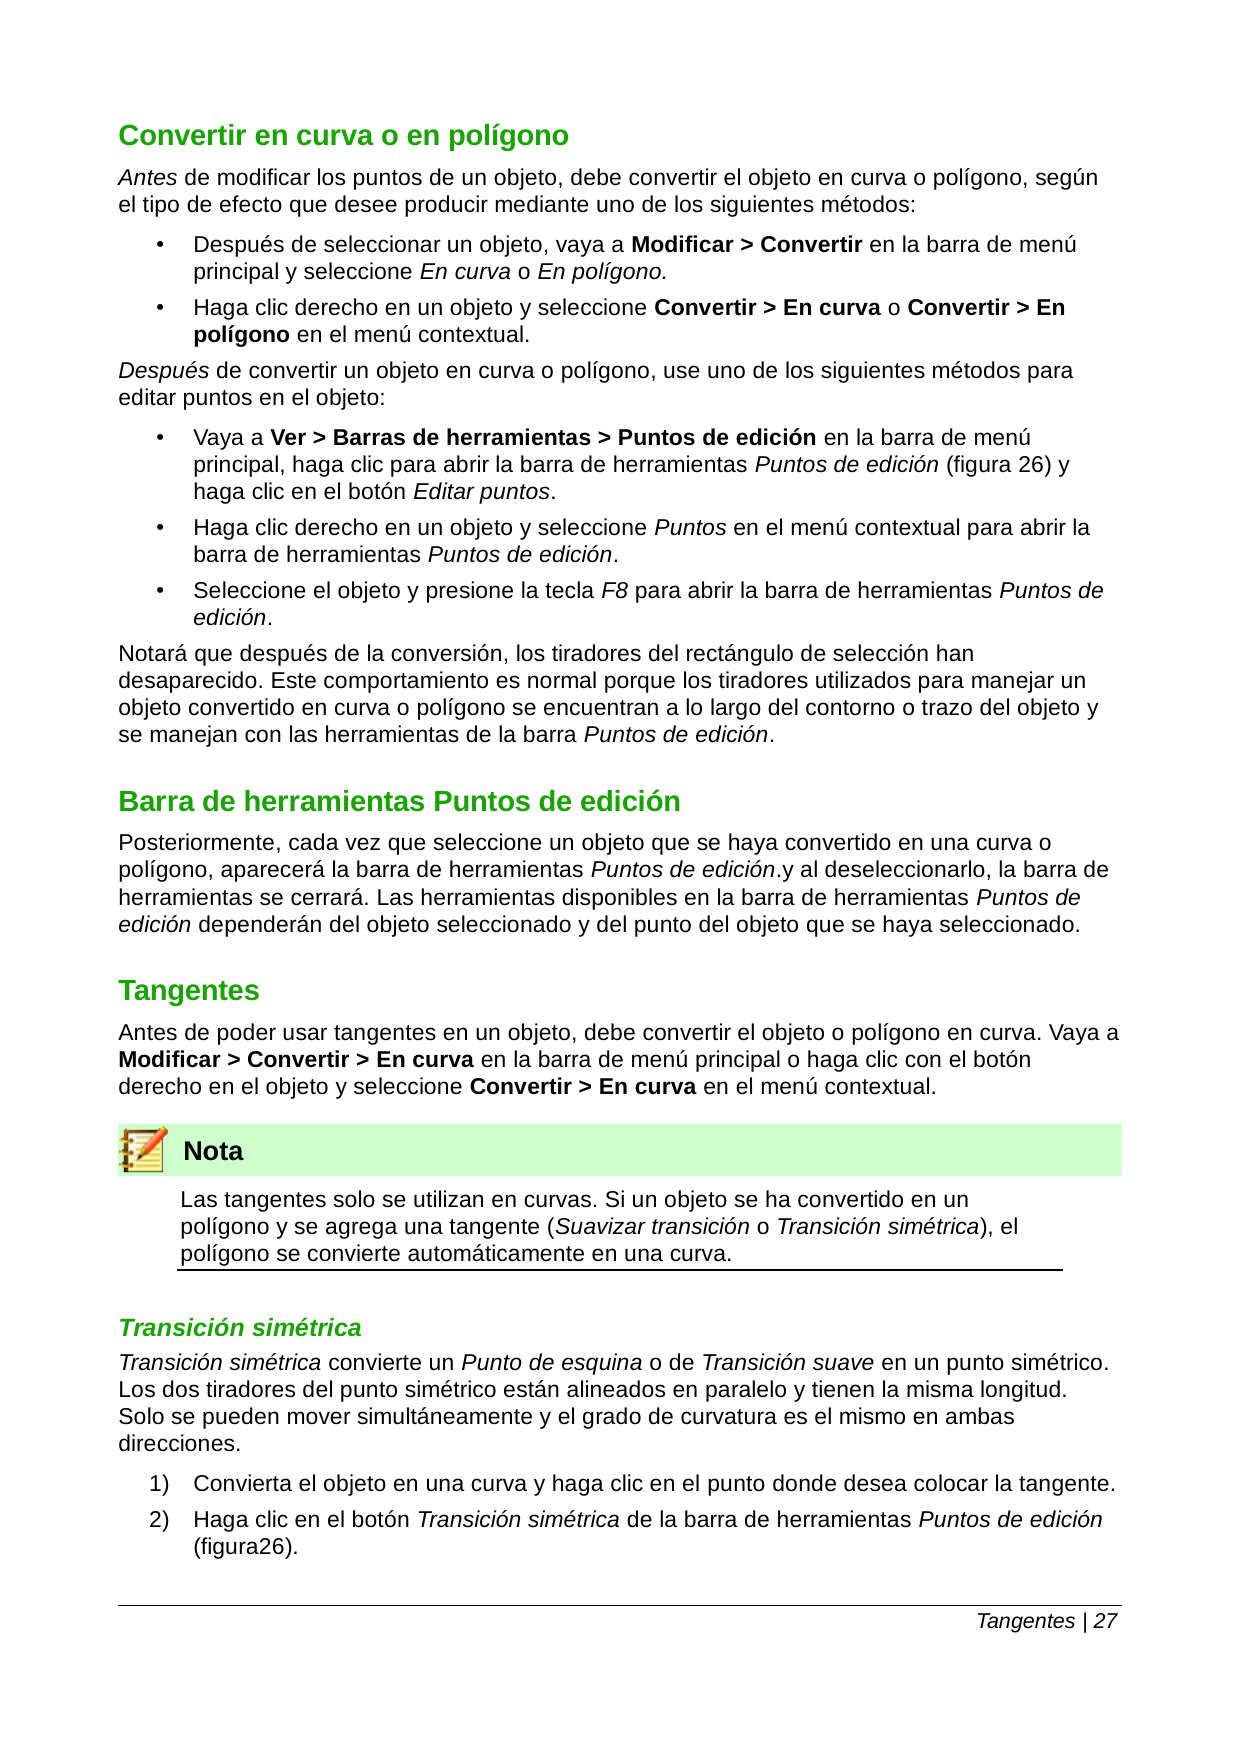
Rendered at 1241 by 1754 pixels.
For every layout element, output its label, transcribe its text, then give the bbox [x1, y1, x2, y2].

text Antes de poder usar tangentes en un objeto, debe convertir el objeto o polígono en curva. Vaya a Modificar > Convertir > En curva en la barra de menú principal o haga clic con el botón derecho en el objeto y seleccione Convertir > En curva en el menú contextual. [118, 1018, 1122, 1100]
text Posteriormente, cada vez que seleccione un objeto que se haya convertido en una curva o polígono, aparecerá la barra de herramientas Puntos de edición.y al deseleccionarlo, la barra de herramientas se cerrará. Las herramientas disponibles en la barra de herramientas Puntos de edición dependerán del objeto seleccionado y del punto del objeto que se haya seleccionado. [118, 829, 1122, 937]
subtitle Nota [118, 1124, 1122, 1176]
text Notará que después de la conversión, los tiradores del rectángulo de selección han desaparecido. Este comportamiento es normal porque los tiradores utilizados para manejar un objeto convertido en curva o polígono se encuentran a lo largo del contorno o trazo del objeto y se manejan con las herramientas de la barra Puntos de edición. [118, 639, 1122, 747]
subtitle Transición simétrica [118, 1313, 1122, 1342]
list Haga clic derecho en un objeto y seleccione Convertir > En curva o Convertir > En polígono en el menú contextual. [156, 293, 1122, 347]
list Seleccione el objeto y presione la tecla F8 para abrir la barra de herramientas Puntos de edición. [156, 576, 1122, 630]
list Después de seleccionar un objeto, vaya a Modificar > Convertir en la barra de menú principal y seleccione En curva o En polígono. [156, 230, 1122, 284]
text Transición simétrica convierte un Punto de esquina o de Transición suave en un punto simétrico. Los dos tiradores del punto simétrico están alineados en paralelo y tienen la misma longitud. Solo se pueden mover simultáneamente y el grado de curvatura es el mismo en ambas direcciones. [118, 1348, 1122, 1456]
subtitle Barra de herramientas Puntos de edición [118, 783, 1122, 817]
picture [119, 1125, 170, 1176]
text Después de convertir un objeto en curva o polígono, use uno de los siguientes métodos para editar puntos en el objeto: [118, 356, 1122, 410]
list Vaya a Ver > Barras de herramientas > Puntos de edición en la barra de menú principal, haga clic para abrir la barra de herramientas Puntos de edición (figura 26) y haga clic en el botón Editar puntos. [156, 423, 1122, 504]
list Haga clic derecho en un objeto y seleccione Puntos en el menú contextual para abrir la barra de herramientas Puntos de edición. [156, 513, 1122, 567]
text Las tangentes solo se utilizan en curvas. Si un objeto se ha convertido en un polígono y se agrega una tangente (Suavizar transición o Transición simétrica), el polígono se convierte automáticamente en una curva. [177, 1182, 1063, 1269]
text Antes de modificar los puntos de un objeto, debe convertir el objeto en curva o polígono, según el tipo de efecto que desee producir mediante uno de los siguientes métodos: [118, 163, 1122, 218]
list Convierta el objeto en una curva y haga clic en el punto donde desea colocar la tangente. [169, 1469, 1122, 1496]
list Haga clic en el botón Transición simétrica de la barra de herramientas Puntos de edición (figura26). [169, 1505, 1122, 1559]
subtitle Convertir en curva o en polígono [118, 118, 1122, 152]
subtitle Tangentes [118, 973, 1122, 1007]
